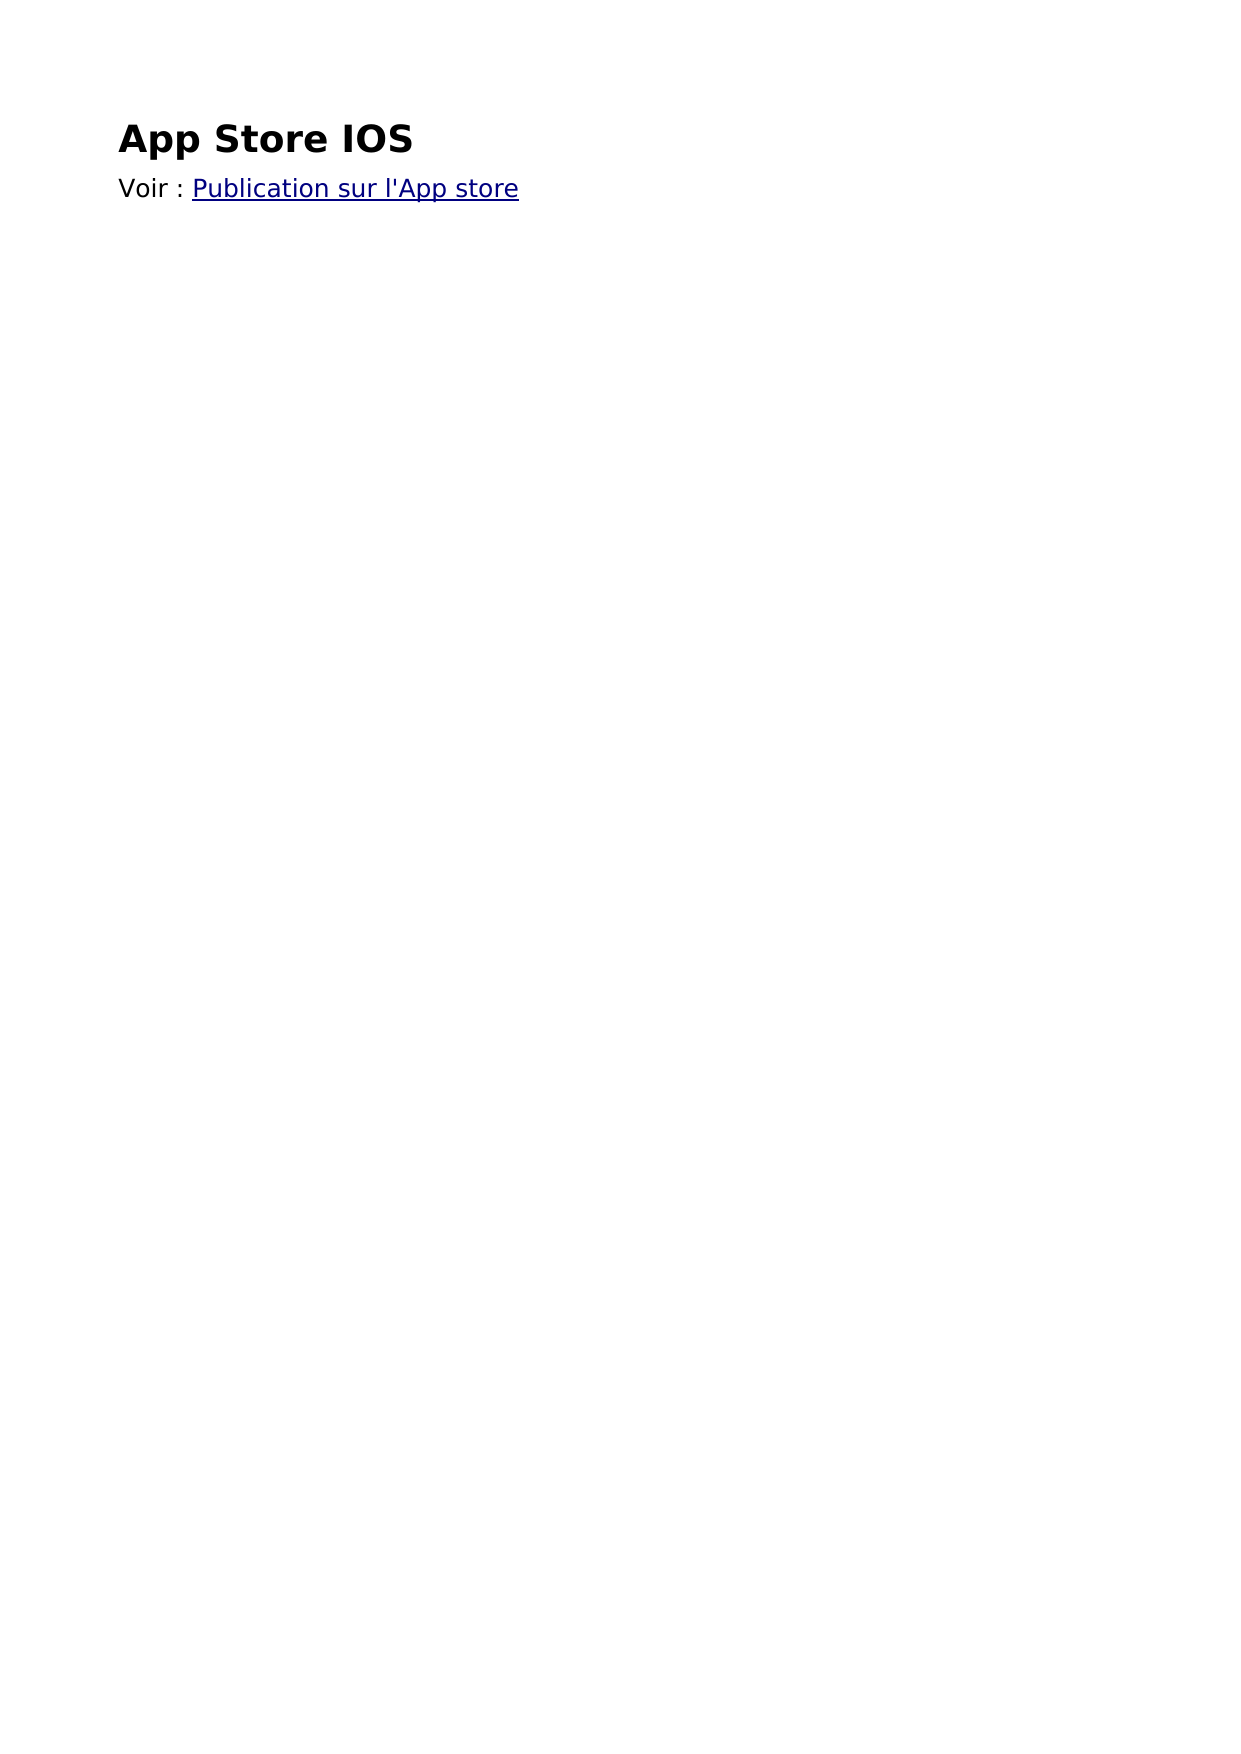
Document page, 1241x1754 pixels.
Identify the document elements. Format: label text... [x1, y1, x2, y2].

text Voir : Publication sur l'App store [118, 174, 1122, 203]
subtitle App Store IOS [118, 118, 1122, 162]
